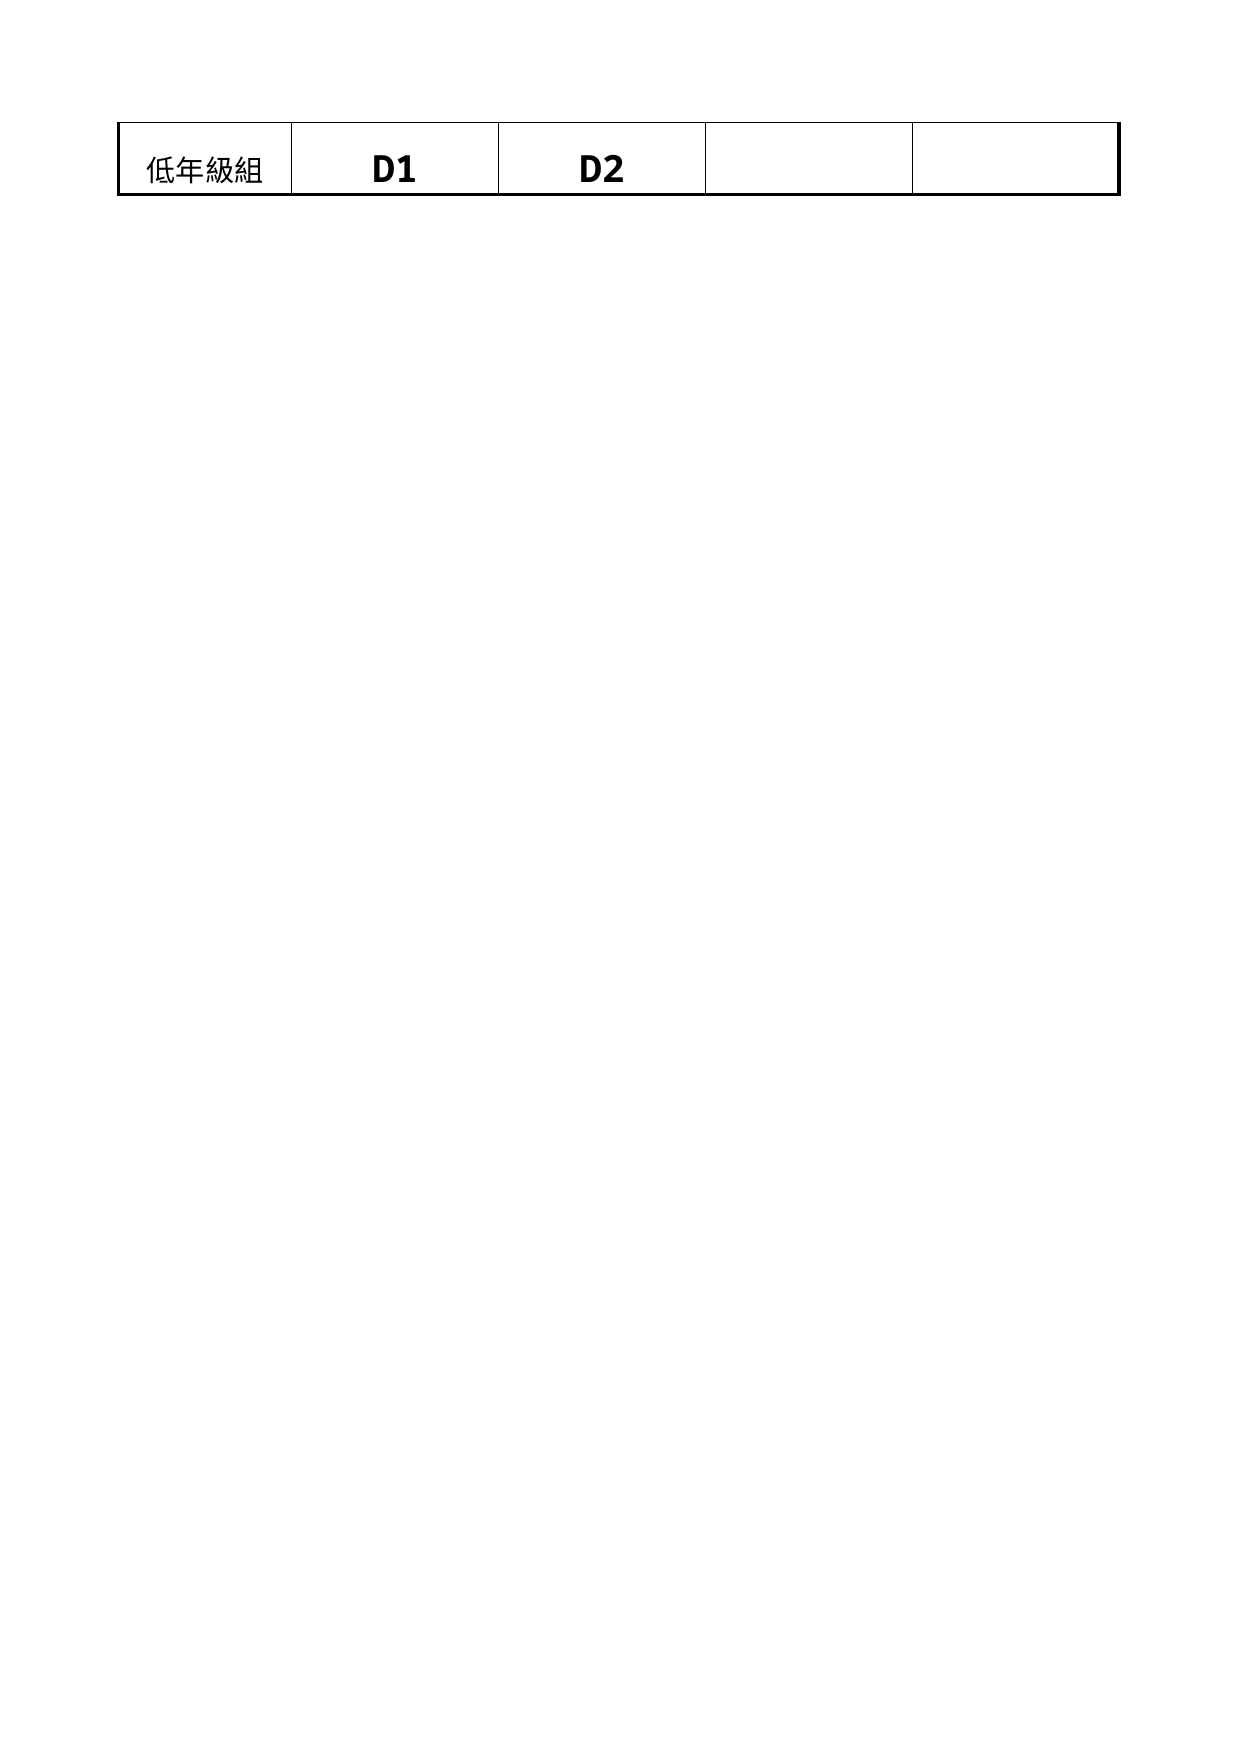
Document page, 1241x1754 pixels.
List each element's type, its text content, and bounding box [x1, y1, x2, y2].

table_cell [913, 123, 1117, 193]
table_cell 低年級組 [120, 123, 291, 193]
table_cell D1 [292, 123, 498, 193]
table_cell D2 [499, 123, 705, 193]
table_cell [706, 123, 912, 193]
